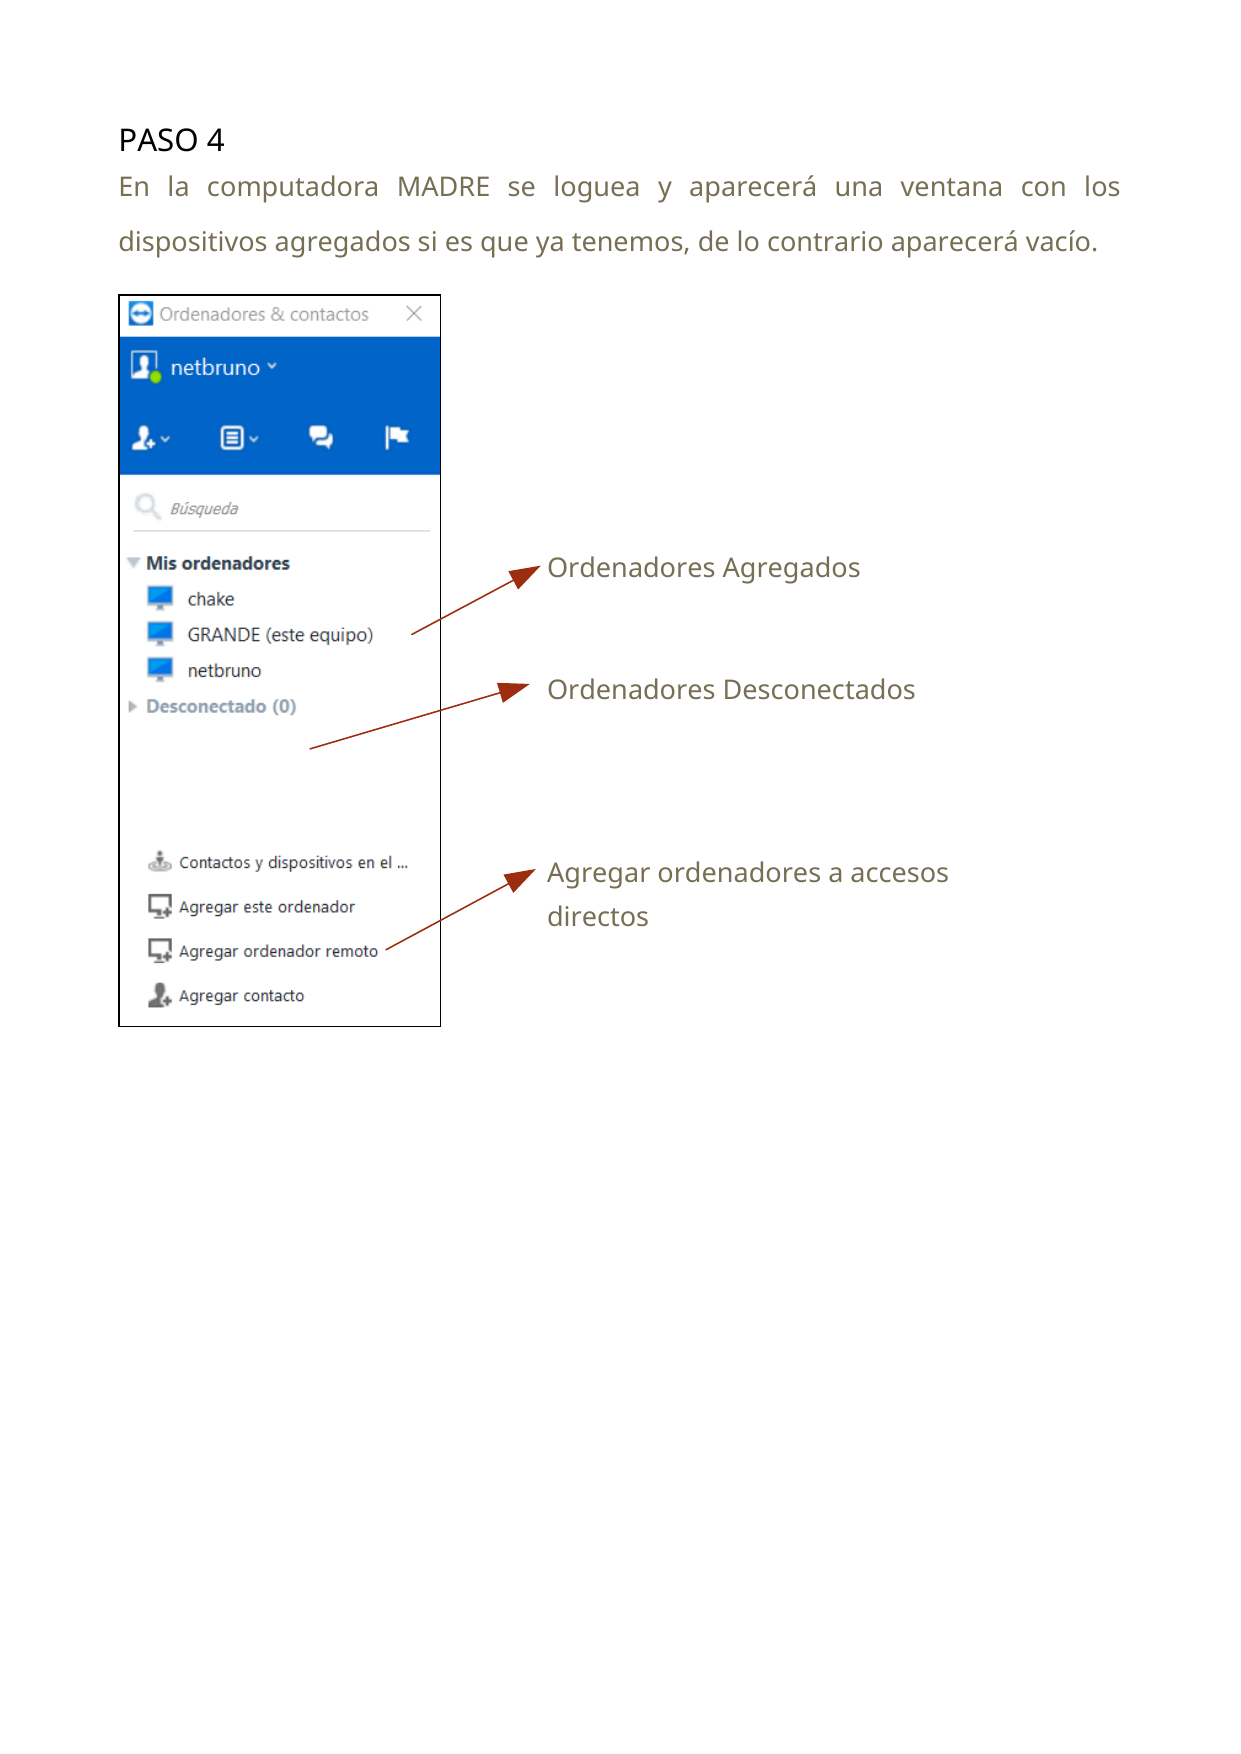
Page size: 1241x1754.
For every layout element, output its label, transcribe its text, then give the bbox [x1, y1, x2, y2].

text En la computadora MADRE se loguea y aparecerá una ventana con los dispositivos agregados si es que ya tenemos, de lo contrario aparecerá vacío. [118, 167, 1122, 259]
text Agregar ordenadores a accesos directos [547, 853, 993, 934]
text Ordenadores Agregados [547, 549, 993, 586]
subtitle Paso 4 [118, 118, 1122, 161]
text Ordenadores Desconectados [547, 671, 993, 707]
